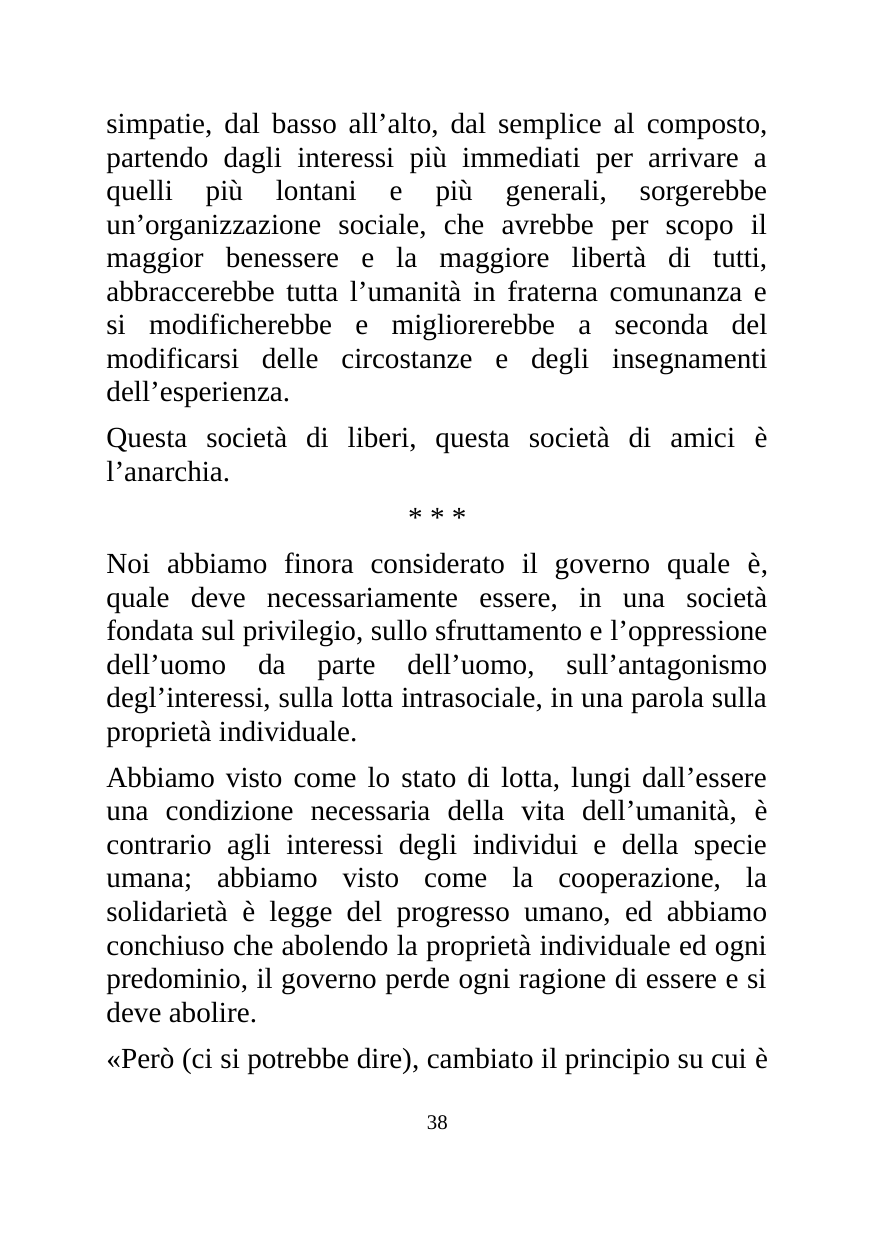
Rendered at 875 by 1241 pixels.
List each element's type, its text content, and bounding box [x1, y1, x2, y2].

text Abbiamo visto come lo stato di lotta, lungi dall’essere una condizione necessaria della vita dell’umanità, è contrario agli interessi degli individui e della specie umana; abbiamo visto come la cooperazione, la solidarietà è legge del progresso umano, ed abbiamo conchiuso che abolendo la proprietà individuale ed ogni predominio, il governo perde ogni ragione di essere e si deve abolire. [106, 760, 768, 1028]
text * * * [106, 500, 768, 534]
text Questa società di liberi, questa società di amici è l’anarchia. [106, 421, 768, 488]
text simpatie, dal basso all’alto, dal semplice al composto, partendo dagli interessi più immediati per arrivare a quelli più lontani e più generali, sorgerebbe un’organizzazione sociale, che avrebbe per scopo il maggior benessere e la maggiore libertà di tutti, abbraccerebbe tutta l’umanità in fraterna comunanza e si modificherebbe e migliorerebbe a seconda del modificarsi delle circostanze e degli insegnamenti dell’esperienza. [106, 106, 768, 408]
text Noi abbiamo finora considerato il governo quale è, quale deve necessariamente essere, in una società fondata sul privilegio, sullo sfruttamento e l’oppressione dell’uomo da parte dell’uomo, sull’antagonismo degl’interessi, sulla lotta intrasociale, in una parola sulla proprietà individuale. [106, 546, 768, 747]
text «Però (ci si potrebbe dire), cambiato il principio su cui è [106, 1041, 768, 1074]
